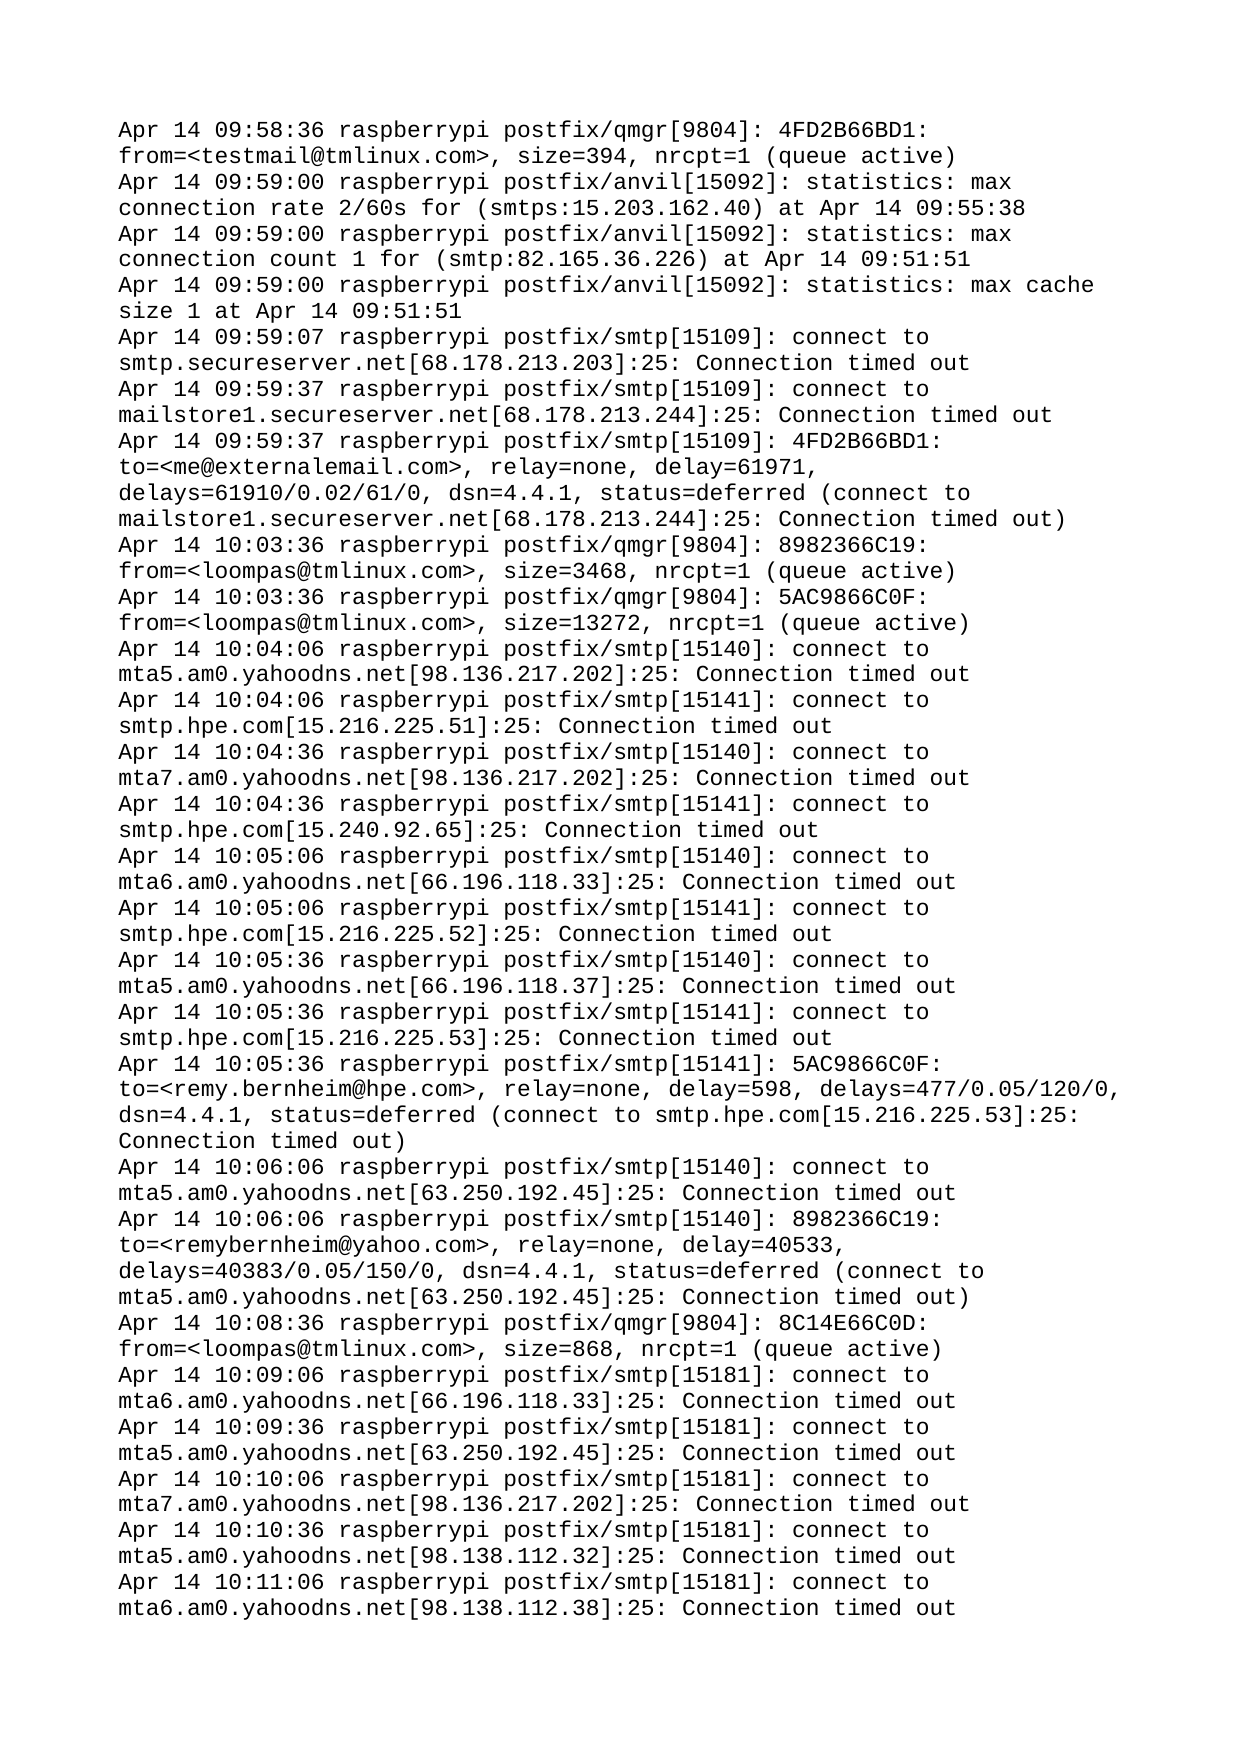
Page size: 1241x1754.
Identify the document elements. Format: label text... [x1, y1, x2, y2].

text Apr 14 10:04:36 raspberrypi postfix/smtp[15140]: connect to mta7.am0.yahoodns.net[98.136.217.202]:25: Connection timed out [118, 741, 1122, 792]
text Apr 14 10:04:36 raspberrypi postfix/smtp[15141]: connect to smtp.hpe.com[15.240.92.65]:25: Connection timed out [118, 792, 1122, 844]
text Apr 14 09:58:36 raspberrypi postfix/qmgr[9804]: 4FD2B66BD1: from=<testmail@tmlinux.com>, size=394, nrcpt=1 (queue active) [118, 118, 1122, 170]
text Apr 14 10:11:06 raspberrypi postfix/smtp[15181]: connect to mta6.am0.yahoodns.net[98.138.112.38]:25: Connection timed out [118, 1571, 1122, 1622]
text Apr 14 10:04:06 raspberrypi postfix/smtp[15141]: connect to smtp.hpe.com[15.216.225.51]:25: Connection timed out [118, 689, 1122, 741]
text Apr 14 10:03:36 raspberrypi postfix/qmgr[9804]: 5AC9866C0F: from=<loompas@tmlinux.com>, size=13272, nrcpt=1 (queue active) [118, 585, 1122, 637]
text Apr 14 10:03:36 raspberrypi postfix/qmgr[9804]: 8982366C19: from=<loompas@tmlinux.com>, size=3468, nrcpt=1 (queue active) [118, 533, 1122, 585]
text Apr 14 10:05:36 raspberrypi postfix/smtp[15141]: 5AC9866C0F: to=<remy.bernheim@hpe.com>, relay=none, delay=598, delays=477/0.05/120/0, dsn=4.4.1, status=deferred (connect to smtp.hpe.com[15.216.225.53]:25: Connection timed out) [118, 1052, 1122, 1156]
text Apr 14 09:59:00 raspberrypi postfix/anvil[15092]: statistics: max cache size 1 at Apr 14 09:51:51 [118, 274, 1122, 326]
text Apr 14 09:59:00 raspberrypi postfix/anvil[15092]: statistics: max connection count 1 for (smtp:82.165.36.226) at Apr 14 09:51:51 [118, 222, 1122, 274]
text Apr 14 10:05:06 raspberrypi postfix/smtp[15141]: connect to smtp.hpe.com[15.216.225.52]:25: Connection timed out [118, 896, 1122, 948]
text Apr 14 09:59:37 raspberrypi postfix/smtp[15109]: 4FD2B66BD1: to=<me@externalemail.com>, relay=none, delay=61971, delays=61910/0.02/61/0, dsn=4.4.1, status=deferred (connect to mailstore1.secureserver.net[68.178.213.244]:25: Connection timed out) [118, 429, 1122, 533]
text Apr 14 10:08:36 raspberrypi postfix/qmgr[9804]: 8C14E66C0D: from=<loompas@tmlinux.com>, size=868, nrcpt=1 (queue active) [118, 1311, 1122, 1363]
text Apr 14 10:09:36 raspberrypi postfix/smtp[15181]: connect to mta5.am0.yahoodns.net[63.250.192.45]:25: Connection timed out [118, 1415, 1122, 1467]
text Apr 14 10:05:36 raspberrypi postfix/smtp[15141]: connect to smtp.hpe.com[15.216.225.53]:25: Connection timed out [118, 1000, 1122, 1052]
text Apr 14 09:59:07 raspberrypi postfix/smtp[15109]: connect to smtp.secureserver.net[68.178.213.203]:25: Connection timed out [118, 326, 1122, 377]
text Apr 14 10:09:06 raspberrypi postfix/smtp[15181]: connect to mta6.am0.yahoodns.net[66.196.118.33]:25: Connection timed out [118, 1363, 1122, 1415]
text Apr 14 10:10:06 raspberrypi postfix/smtp[15181]: connect to mta7.am0.yahoodns.net[98.136.217.202]:25: Connection timed out [118, 1467, 1122, 1519]
text Apr 14 10:05:36 raspberrypi postfix/smtp[15140]: connect to mta5.am0.yahoodns.net[66.196.118.37]:25: Connection timed out [118, 948, 1122, 1000]
text Apr 14 09:59:00 raspberrypi postfix/anvil[15092]: statistics: max connection rate 2/60s for (smtps:15.203.162.40) at Apr 14 09:55:38 [118, 170, 1122, 222]
text Apr 14 10:06:06 raspberrypi postfix/smtp[15140]: connect to mta5.am0.yahoodns.net[63.250.192.45]:25: Connection timed out [118, 1156, 1122, 1207]
text Apr 14 10:05:06 raspberrypi postfix/smtp[15140]: connect to mta6.am0.yahoodns.net[66.196.118.33]:25: Connection timed out [118, 844, 1122, 896]
text Apr 14 10:04:06 raspberrypi postfix/smtp[15140]: connect to mta5.am0.yahoodns.net[98.136.217.202]:25: Connection timed out [118, 637, 1122, 689]
text Apr 14 10:06:06 raspberrypi postfix/smtp[15140]: 8982366C19: to=<remybernheim@yahoo.com>, relay=none, delay=40533, delays=40383/0.05/150/0, dsn=4.4.1, status=deferred (connect to mta5.am0.yahoodns.net[63.250.192.45]:25: Connection timed out) [118, 1207, 1122, 1311]
text Apr 14 09:59:37 raspberrypi postfix/smtp[15109]: connect to mailstore1.secureserver.net[68.178.213.244]:25: Connection timed out [118, 377, 1122, 429]
text Apr 14 10:10:36 raspberrypi postfix/smtp[15181]: connect to mta5.am0.yahoodns.net[98.138.112.32]:25: Connection timed out [118, 1519, 1122, 1571]
